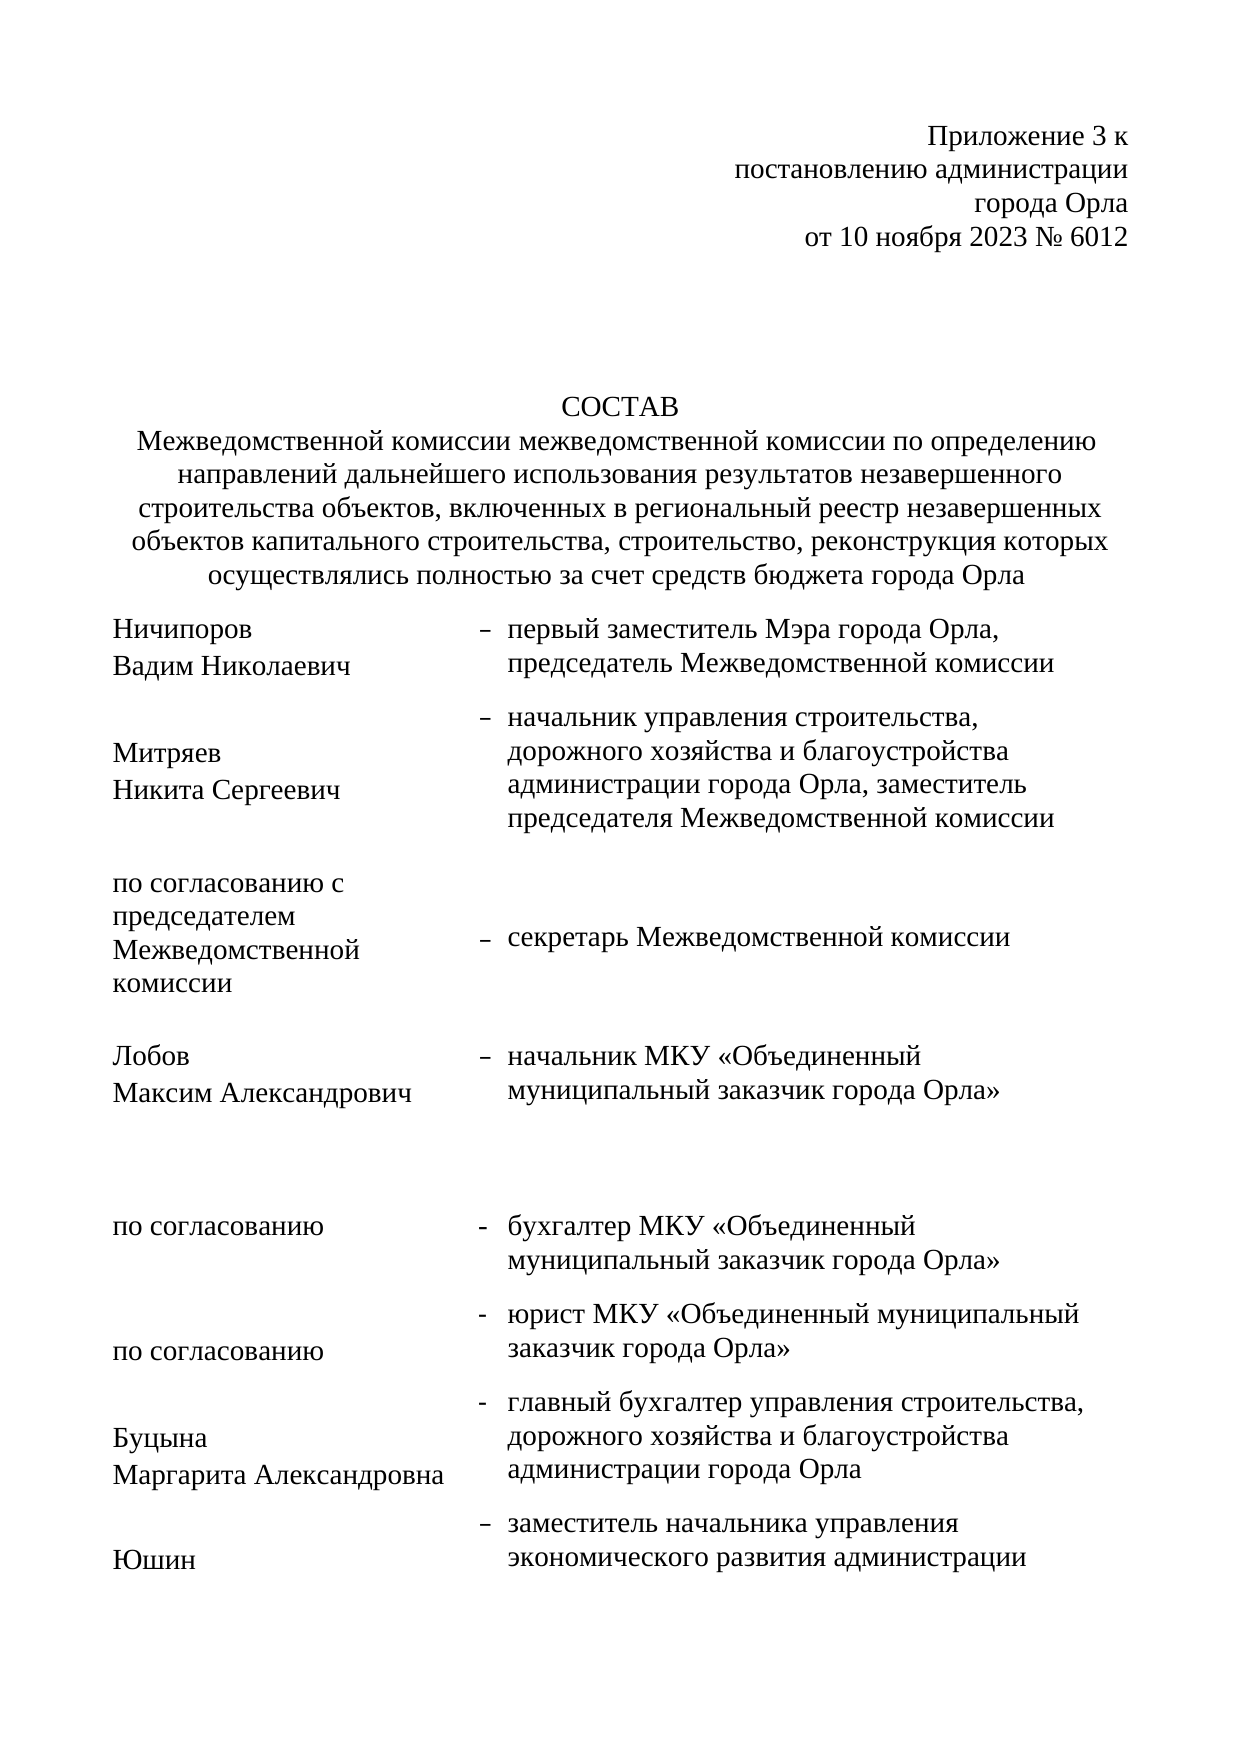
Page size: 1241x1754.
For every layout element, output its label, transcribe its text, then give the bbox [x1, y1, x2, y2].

table_cell секретарь Межведомственной комиссии [496, 865, 1127, 1038]
table_header первый заместитель Мэра города Орла, председатель Межведомственной комиссии [496, 611, 1127, 699]
table_cell - [467, 1296, 496, 1384]
text Приложение 3 к постановлению администрации города Орла от 10 ноября 2023 № 6012 [703, 118, 1128, 252]
table_cell [467, 1154, 496, 1208]
table_cell [496, 1154, 1127, 1208]
table_cell - [467, 1384, 496, 1506]
table_cell Лобов Максим Александрович [101, 1039, 467, 1154]
table_cell бухгалтер МКУ «Объединенный муниципальный заказчик города Орла» [496, 1208, 1127, 1296]
table_header – [467, 611, 496, 699]
table_cell по согласованию [101, 1296, 467, 1384]
table_cell юрист МКУ «Объединенный муниципальный заказчик города Орла» [496, 1296, 1127, 1384]
table_cell главный бухгалтер управления строительства, дорожного хозяйства и благоустройства администрации города Орла [496, 1384, 1127, 1506]
table_cell заместитель начальника управления экономического развития администрации [496, 1506, 1127, 1578]
table_cell – [467, 1039, 496, 1154]
table_cell – [467, 865, 496, 1038]
table_cell по согласованию с председателем Межведомственной комиссии [101, 865, 467, 1038]
text Межведомственной комиссии межведомственной комиссии по определению направлений дальнейшего использования результатов незавершенного строительства объектов, включенных в региональный реестр незавершенных объектов капитального строительства, строительство, реконструкция которых осуществлялись полностью за счет средств бюджета города Орла [112, 423, 1128, 590]
table_cell начальник МКУ «Объединенный муниципальный заказчик города Орла» [496, 1039, 1127, 1154]
table_cell начальник управления строительства, дорожного хозяйства и благоустройства администрации города Орла, заместитель председателя Межведомственной комиссии [496, 699, 1127, 865]
table_cell по согласованию [101, 1208, 467, 1296]
table_cell Буцына Маргарита Александровна [101, 1384, 467, 1506]
table_header Ничипоров Вадим Николаевич [101, 611, 467, 699]
table_cell – [467, 699, 496, 865]
table_cell - [467, 1208, 496, 1296]
table_cell Юшин [101, 1506, 467, 1578]
table_cell [101, 1154, 467, 1208]
table_cell – [467, 1506, 496, 1578]
text СОСТАВ [112, 389, 1128, 423]
table_cell Митряев Никита Сергеевич [101, 699, 467, 865]
